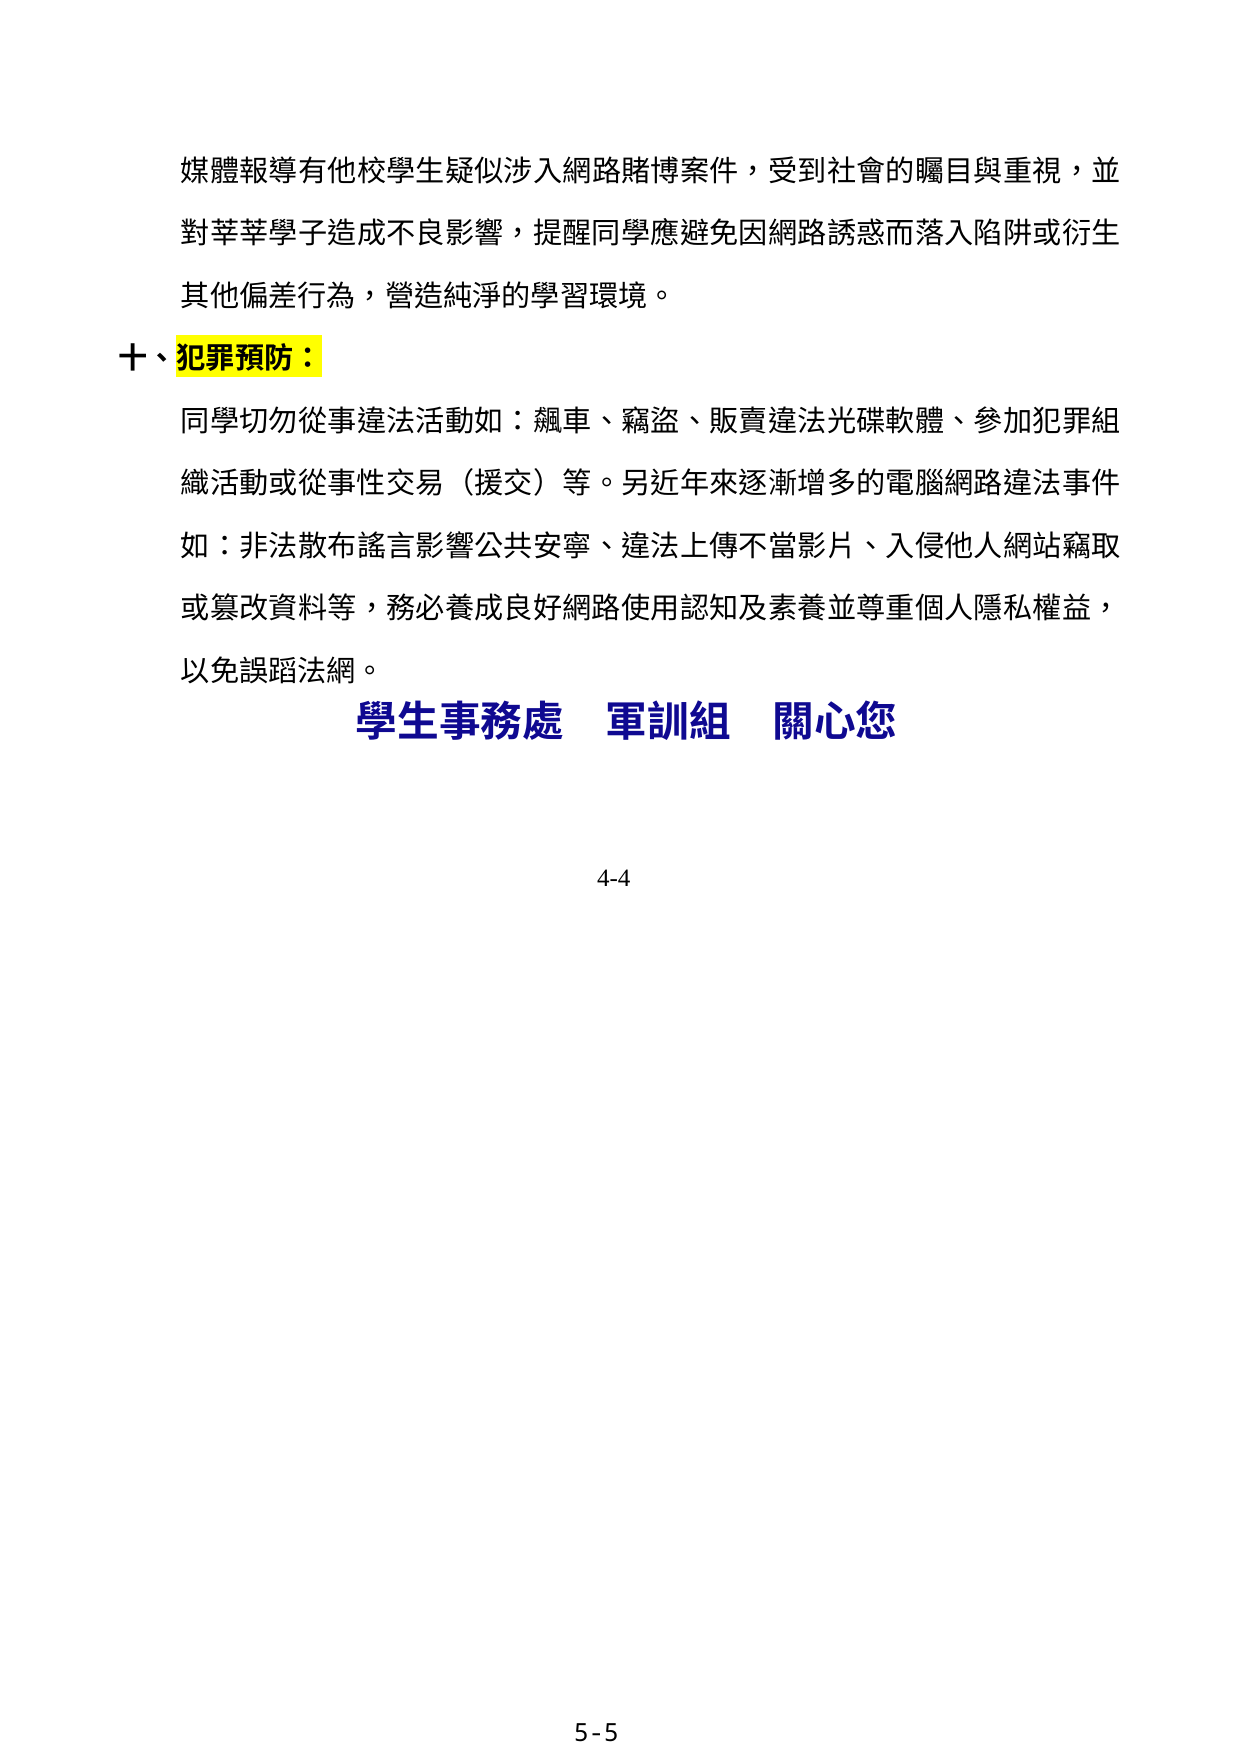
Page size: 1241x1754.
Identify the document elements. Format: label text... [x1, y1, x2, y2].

text 十、犯罪預防： [118, 314, 1122, 377]
text 5-5 [574, 1715, 620, 1746]
text 學生事務處 軍訓組 關心您 [131, 700, 1122, 746]
text 同學切勿從事違法活動如：飆車、竊盜、販賣違法光碟軟體、參加犯罪組織活動或從事性交易（援交）等。另近年來逐漸增多的電腦網路違法事件如：非法散布謠言影響公共安寧、違法上傳不當影片、入侵他人網站竊取或篡改資料等，務必養成良好網路使用認知及素養並尊重個人隱私權益，以免誤蹈法網。 [181, 377, 1122, 689]
text 媒體報導有他校學生疑似涉入網路賭博案件，受到社會的矚目與重視，並對莘莘學子造成不良影響，提醒同學應避免因網路誘惑而落入陷阱或衍生其他偏差行為，營造純淨的學習環境。 [181, 127, 1122, 314]
text [582, 856, 659, 909]
text [559, 1707, 635, 1754]
text 4-4 [597, 863, 644, 892]
